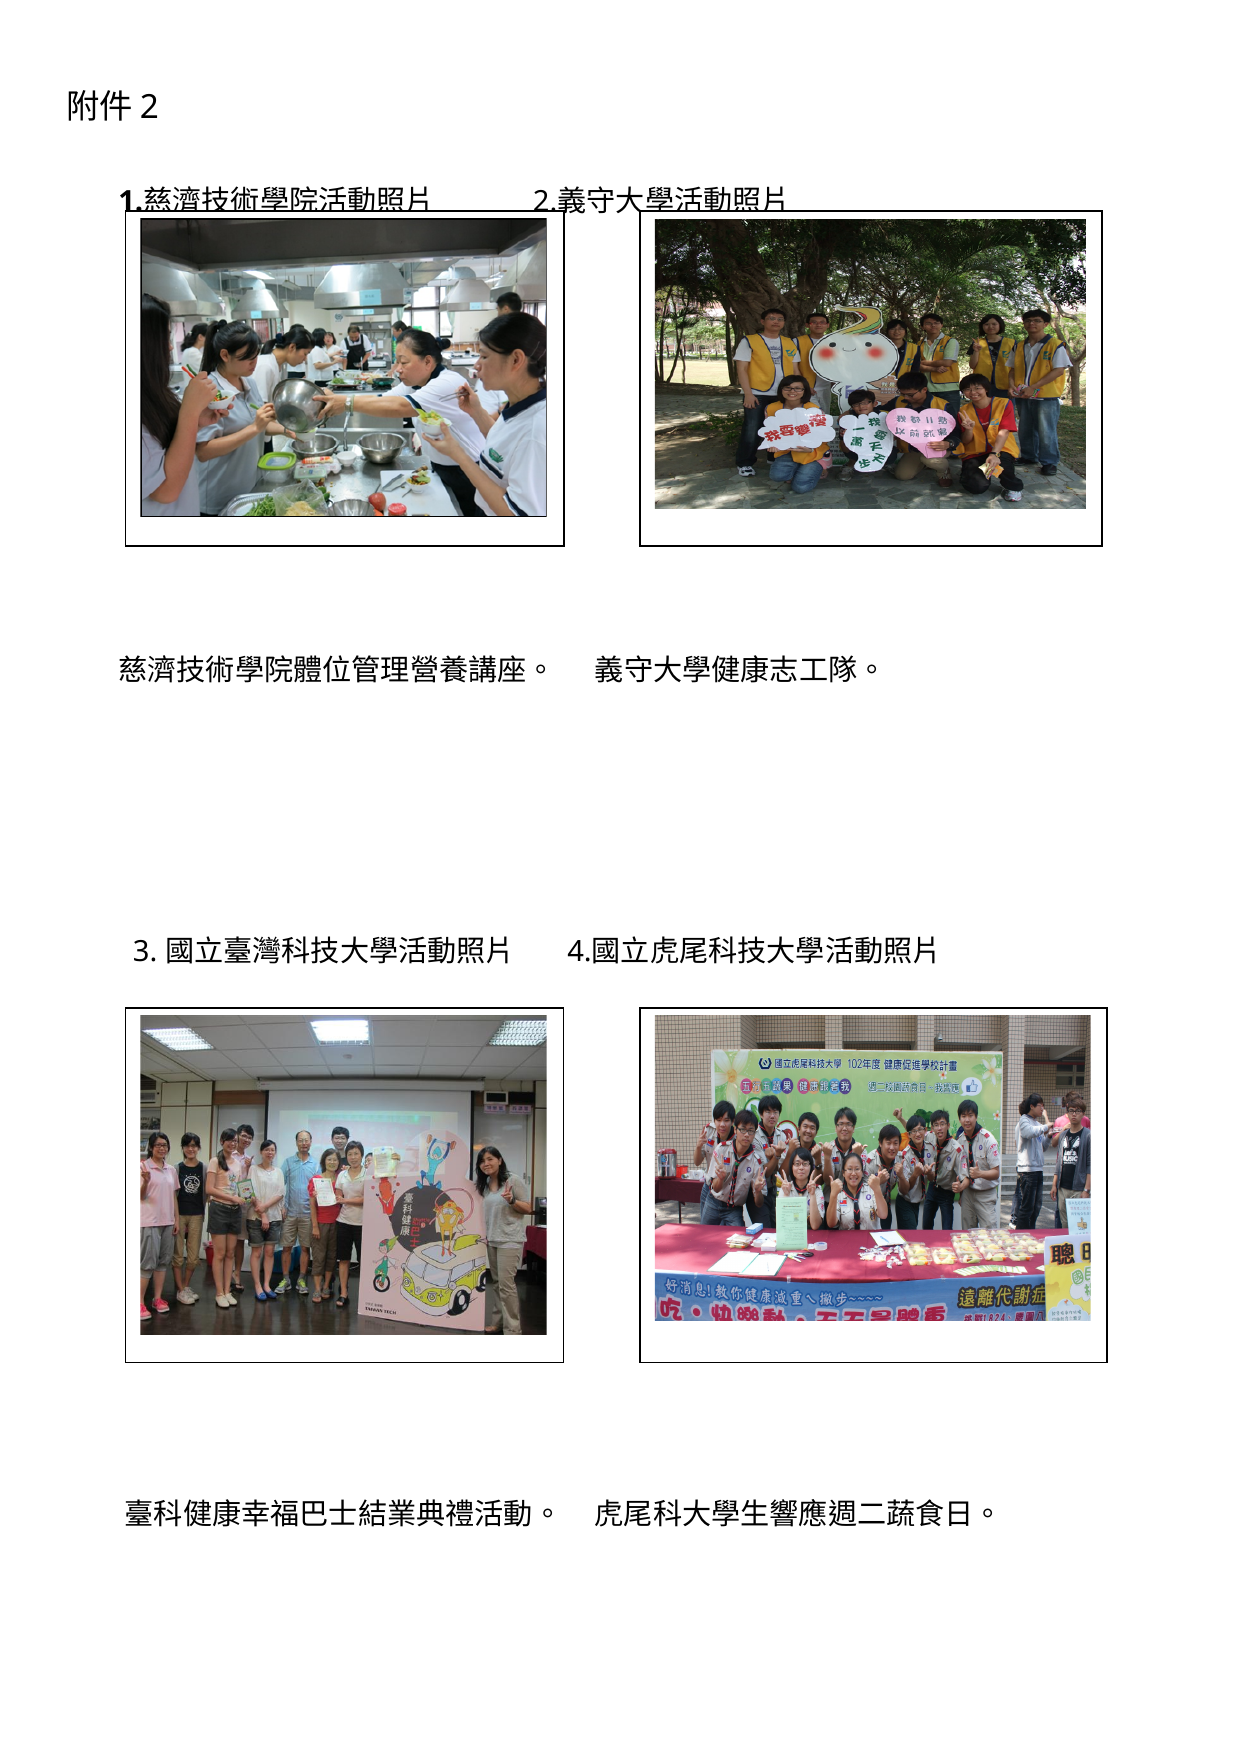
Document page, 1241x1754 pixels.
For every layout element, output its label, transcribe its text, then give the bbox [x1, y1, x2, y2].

picture [654, 218, 1086, 509]
picture [140, 218, 547, 517]
text 3. 國立臺灣科技大學活動照片 4.國立虎尾科技大學活動照片 [118, 905, 1122, 980]
text 慈濟技術學院體位管理營養講座。 義守大學健康志工隊。 [118, 624, 1122, 699]
picture [140, 1015, 547, 1335]
text 臺科健康幸福巴士結業典禮活動。 虎尾科大學生響應週二蔬食日。 [118, 1468, 1122, 1543]
text 1.慈濟技術學院活動照片 2.義守大學活動照片 [118, 155, 1122, 230]
text 附件2 [66, 80, 201, 128]
picture [654, 1015, 1091, 1321]
